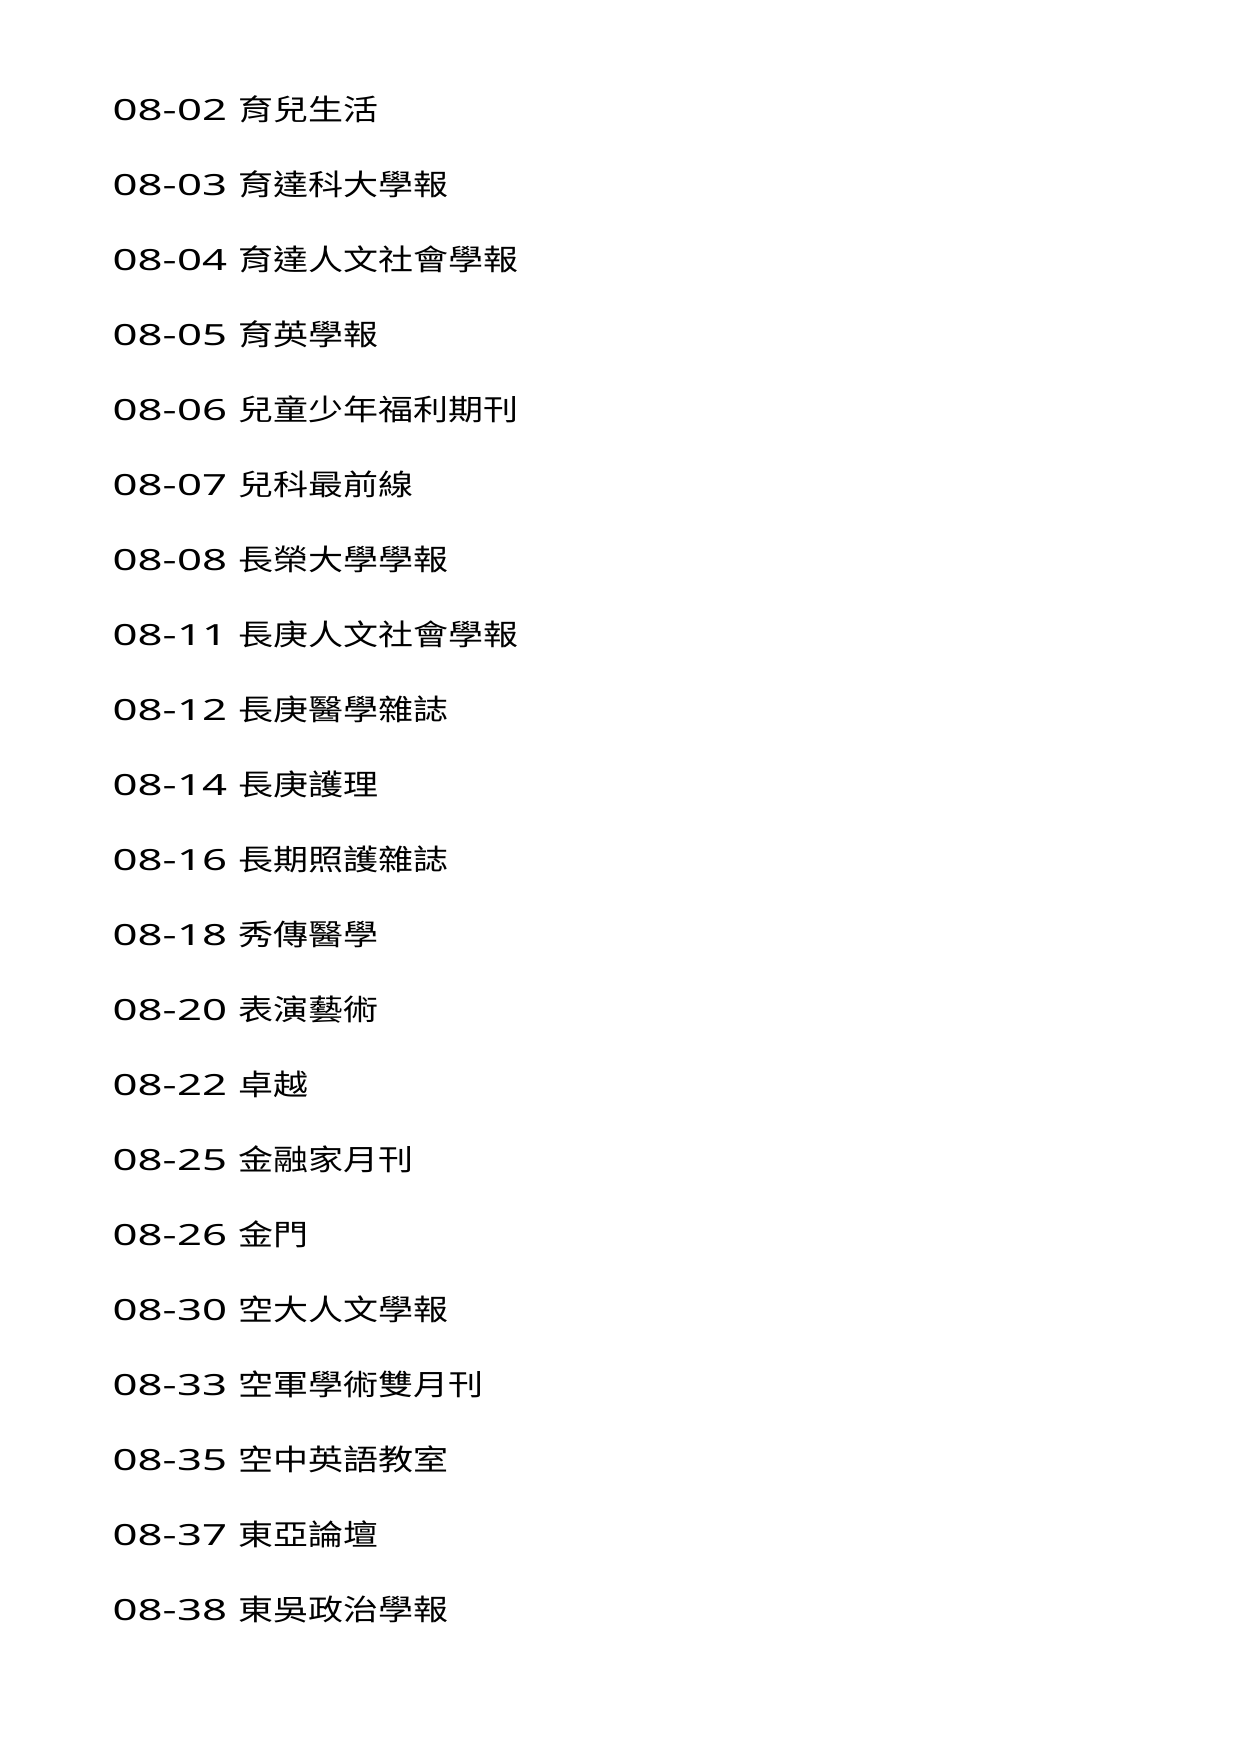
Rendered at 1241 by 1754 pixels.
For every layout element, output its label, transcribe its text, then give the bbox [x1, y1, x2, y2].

text 08-18 秀傳醫學 [112, 896, 1200, 971]
text 08-20 表演藝術 [112, 971, 1200, 1046]
text 08-35 空中英語教室 [112, 1421, 1200, 1496]
text 08-26 金門 [112, 1196, 1200, 1271]
text 08-11 長庚人文社會學報 [112, 596, 1200, 671]
text 08-30 空大人文學報 [112, 1271, 1200, 1346]
text 08-02 育兒生活 [112, 71, 1200, 146]
text 08-05 育英學報 [112, 296, 1200, 371]
text 08-03 育達科大學報 [112, 146, 1200, 221]
text 08-38 東吳政治學報 [112, 1571, 1200, 1646]
text 08-16 長期照護雜誌 [112, 821, 1200, 896]
text 08-08 長榮大學學報 [112, 521, 1200, 596]
text 08-22 卓越 [112, 1046, 1200, 1121]
text 08-06 兒童少年福利期刊 [112, 371, 1200, 446]
text 08-25 金融家月刊 [112, 1121, 1200, 1196]
text 08-33 空軍學術雙月刊 [112, 1346, 1200, 1421]
text 08-37 東亞論壇 [112, 1496, 1200, 1571]
text 08-04 育達人文社會學報 [112, 221, 1200, 296]
text 08-12 長庚醫學雜誌 [112, 671, 1200, 746]
text 08-14 長庚護理 [112, 746, 1200, 821]
text 08-07 兒科最前線 [112, 446, 1200, 521]
